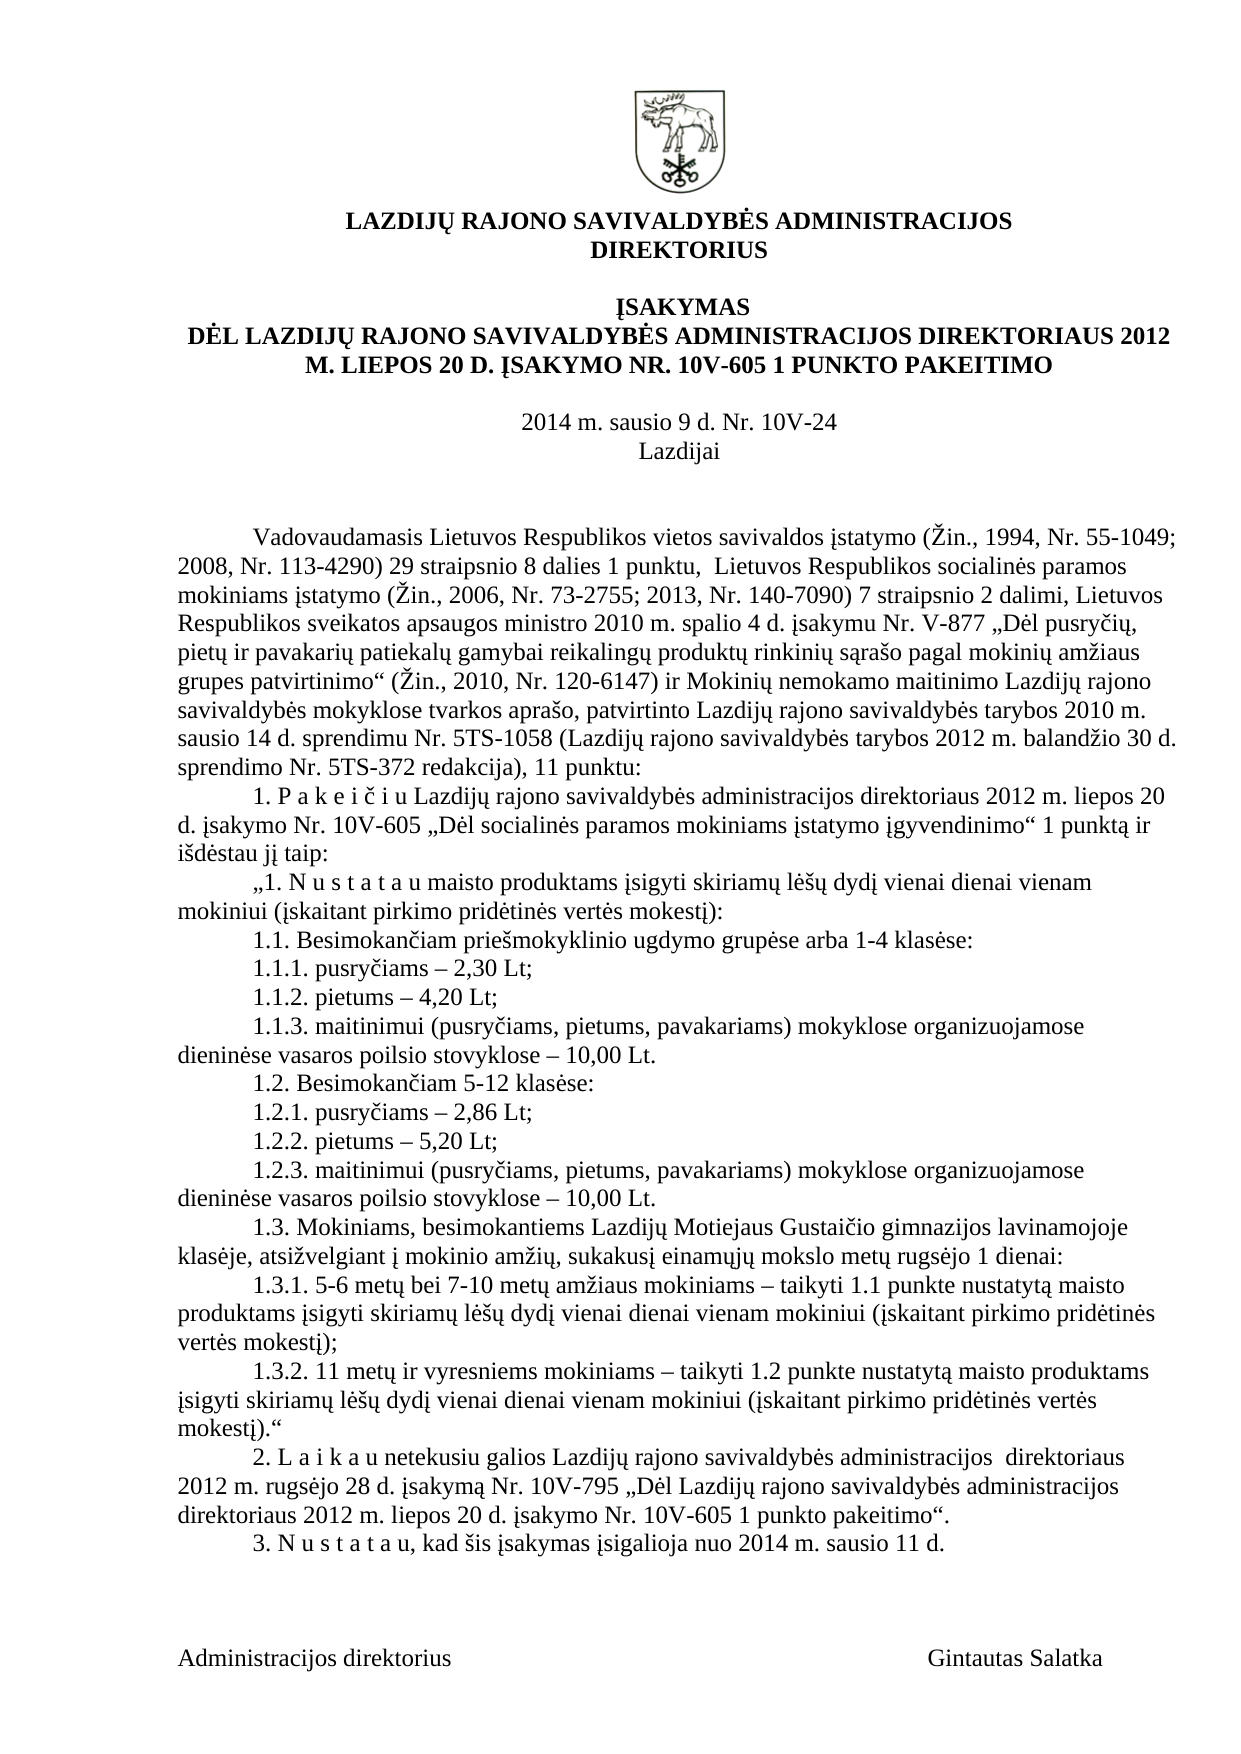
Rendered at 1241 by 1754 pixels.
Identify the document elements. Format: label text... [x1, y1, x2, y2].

text Lazdijai [177, 436, 1181, 465]
text LAZDIJŲ RAJONO SAVIVALDYBĖS ADMINISTRACIJOS [177, 206, 1181, 235]
text 1.3. Mokiniams, besimokantiems Lazdijų Motiejaus Gustaičio gimnazijos lavinamojoje klasėje, atsižvelgiant į mokinio amžių, sukakusį einamųjų mokslo metų rugsėjo 1 dienai: [177, 1212, 1181, 1270]
text 1. P a k e i č i u Lazdijų rajono savivaldybės administracijos direktoriaus 2012 m. liepos 20 d. įsakymo Nr. 10V-605 „Dėl socialinės paramos mokiniams įstatymo įgyvendinimo“ 1 punktą ir išdėstau jį taip: [177, 781, 1181, 867]
text „1. N u s t a t a u maisto produktams įsigyti skiriamų lėšų dydį vienai dienai vienam mokiniui (įskaitant pirkimo pridėtinės vertės mokestį): [177, 867, 1181, 925]
text 1.1.1. pusryčiams – 2,30 Lt; [177, 953, 1181, 982]
text DIREKTORIUS [177, 235, 1181, 263]
text 1.2.1. pusryčiams – 2,86 Lt; [177, 1097, 1181, 1126]
text 1.2.3. maitinimui (pusryčiams, pietums, pavakariams) mokyklose organizuojamose dieninėse vasaros poilsio stovyklose – 10,00 Lt. [177, 1155, 1181, 1212]
text 1.1. Besimokančiam priešmokyklinio ugdymo grupėse arba 1-4 klasėse: [177, 925, 1181, 953]
text Administracijos direktorius Gintautas Salatka [177, 1643, 1181, 1672]
text DĖL LAZDIJŲ RAJONO SAVIVALDYBĖS ADMINISTRACIJOS DIREKTORIAUS 2012 M. LIEPOS 20 D. ĮSAKYMO NR. 10V-605 1 PUNKTO PAKEITIMO [177, 321, 1181, 378]
text ĮSAKYMAS [177, 292, 1181, 321]
text 1.3.1. 5-6 metų bei 7-10 metų amžiaus mokiniams – taikyti 1.1 punkte nustatytą maisto produktams įsigyti skiriamų lėšų dydį vienai dienai vienam mokiniui (įskaitant pirkimo pridėtinės vertės mokestį); [177, 1270, 1181, 1356]
text 1.1.2. pietums – 4,20 Lt; [177, 982, 1181, 1011]
text 1.1.3. maitinimui (pusryčiams, pietums, pavakariams) mokyklose organizuojamose dieninėse vasaros poilsio stovyklose – 10,00 Lt. [177, 1011, 1181, 1068]
text 2014 m. sausio 9 d. Nr. 10V-24 [177, 407, 1181, 436]
text 1.2. Besimokančiam 5-12 klasėse: [177, 1068, 1181, 1097]
text 2. L a i k a u netekusiu galios Lazdijų rajono savivaldybės administracijos direktoriaus 2012 m. rugsėjo 28 d. įsakymą Nr. 10V-795 „Dėl Lazdijų rajono savivaldybės administracijos direktoriaus 2012 m. liepos 20 d. įsakymo Nr. 10V-605 1 punkto pakeitimo“. [177, 1442, 1181, 1528]
text 1.2.2. pietums – 5,20 Lt; [177, 1126, 1181, 1155]
text Vadovaudamasis Lietuvos Respublikos vietos savivaldos įstatymo (Žin., 1994, Nr. 55-1049; 2008, Nr. 113-4290) 29 straipsnio 8 dalies 1 punktu, Lietuvos Respublikos socialinės paramos mokiniams įstatymo (Žin., 2006, Nr. 73-2755; 2013, Nr. 140-7090) 7 straipsnio 2 dalimi, Lietuvos Respublikos sveikatos apsaugos ministro 2010 m. spalio 4 d. įsakymu Nr. V-877 „Dėl pusryčių, pietų ir pavakarių patiekalų gamybai reikalingų produktų rinkinių sąrašo pagal mokinių amžiaus grupes patvirtinimo“ (Žin., 2010, Nr. 120-6147) ir Mokinių nemokamo maitinimo Lazdijų rajono savivaldybės mokyklose tvarkos aprašo, patvirtinto Lazdijų rajono savivaldybės tarybos 2010 m. sausio 14 d. sprendimu Nr. 5TS-1058 (Lazdijų rajono savivaldybės tarybos 2012 m. balandžio 30 d. sprendimo Nr. 5TS-372 redakcija), 11 punktu: [177, 522, 1181, 781]
text 1.3.2. 11 metų ir vyresniems mokiniams – taikyti 1.2 punkte nustatytą maisto produktams įsigyti skiriamų lėšų dydį vienai dienai vienam mokiniui (įskaitant pirkimo pridėtinės vertės mokestį).“ [177, 1356, 1181, 1442]
text 3. N u s t a t a u, kad šis įsakymas įsigalioja nuo 2014 m. sausio 11 d. [177, 1528, 1181, 1557]
